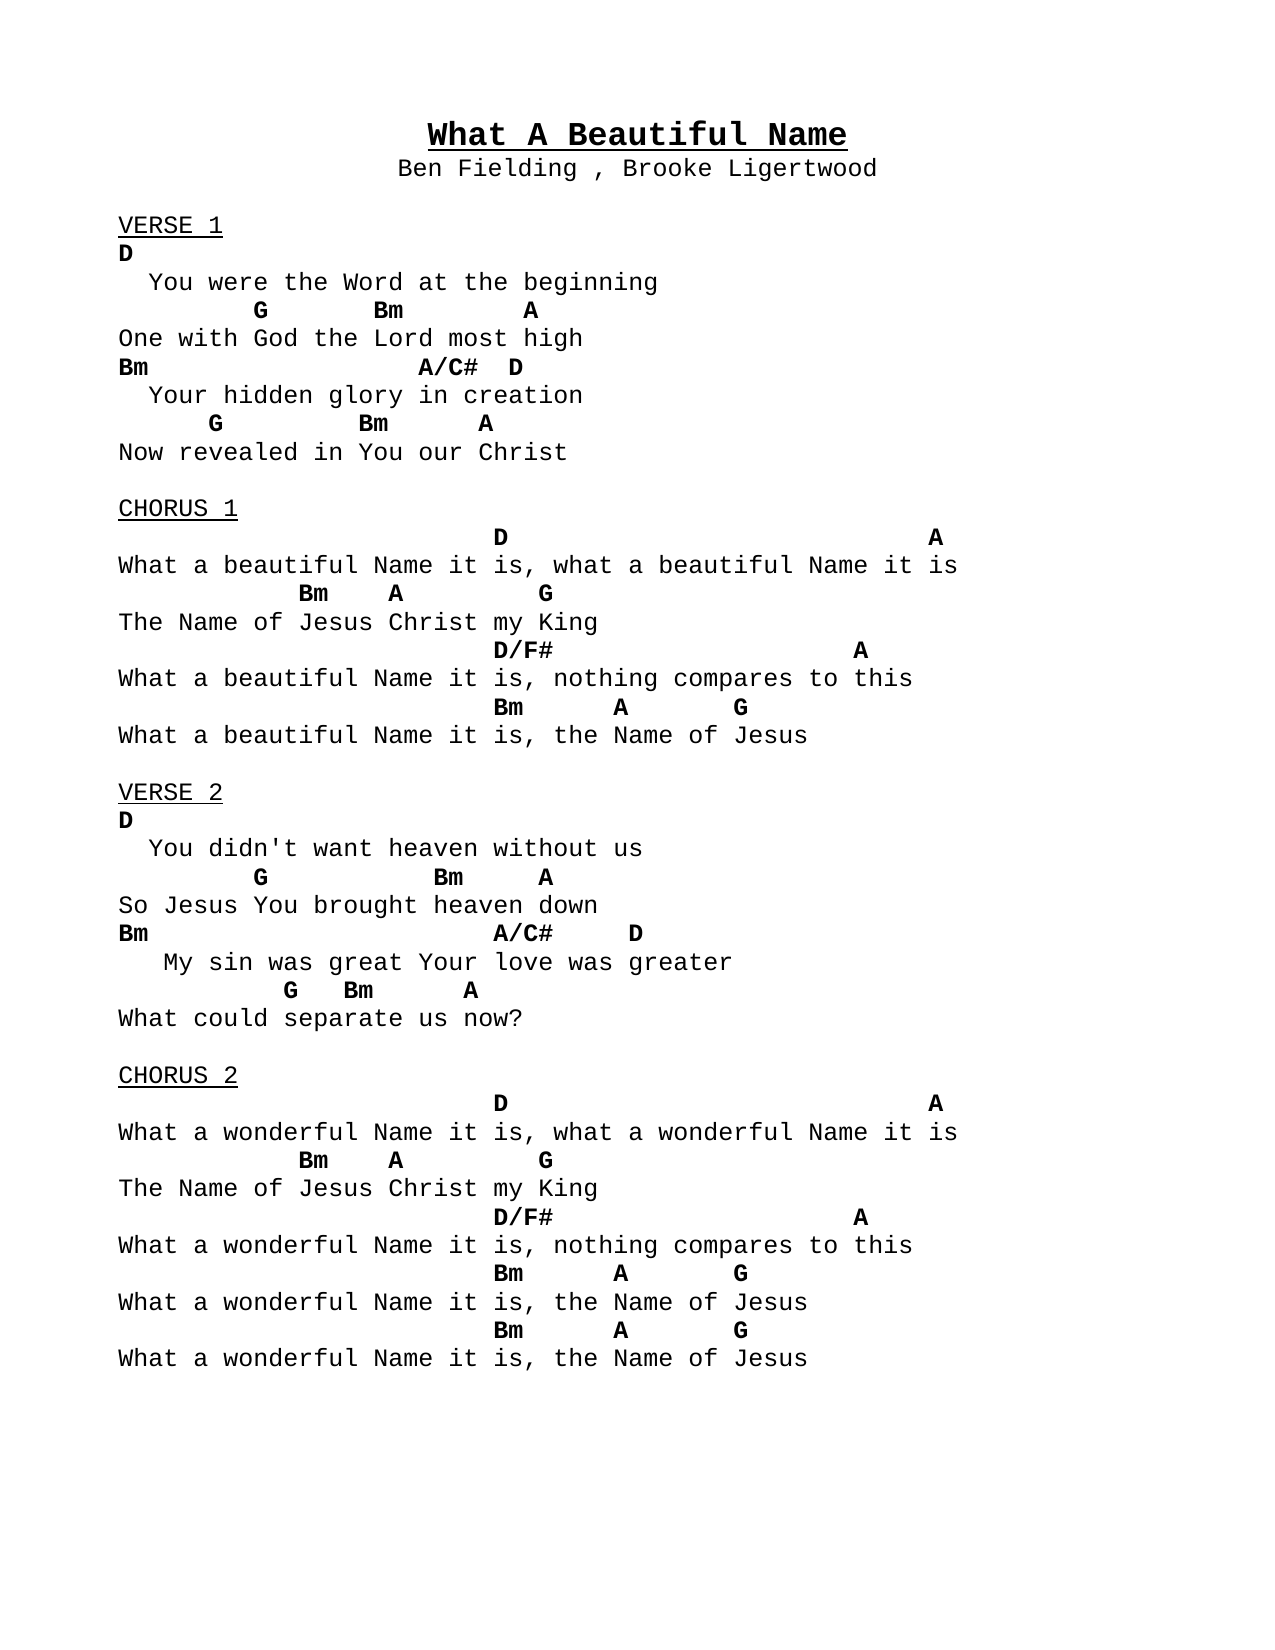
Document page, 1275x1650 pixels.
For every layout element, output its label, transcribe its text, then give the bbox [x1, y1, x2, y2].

text D/F# A [118, 1204, 1157, 1233]
text D/F# A [118, 638, 1157, 666]
text D [118, 241, 1157, 269]
text What a wonderful Name it is, nothing compares to this [118, 1233, 1157, 1261]
text Bm A G [118, 581, 1157, 609]
text Bm A/C# D [118, 354, 1157, 383]
text VERSE 1 [118, 213, 1157, 241]
text Ben Fielding , Brooke Ligertwood [118, 156, 1157, 184]
text You didn't want heaven without us [118, 836, 1157, 864]
text Bm A G [118, 1318, 1157, 1346]
text What could separate us now? [118, 1006, 1157, 1034]
text The Name of Jesus Christ my King [118, 609, 1157, 638]
text What a beautiful Name it is, the Name of Jesus [118, 723, 1157, 751]
text What a beautiful Name it is, nothing compares to this [118, 666, 1157, 694]
text So Jesus You brought heaven down [118, 893, 1157, 921]
text D A [118, 524, 1157, 553]
text The Name of Jesus Christ my King [118, 1176, 1157, 1204]
text What a wonderful Name it is, the Name of Jesus [118, 1289, 1157, 1318]
text You were the Word at the beginning [118, 269, 1157, 298]
text VERSE 2 [118, 779, 1157, 808]
text CHORUS 2 [118, 1063, 1157, 1091]
text G Bm A [118, 978, 1157, 1006]
text Bm A G [118, 1148, 1157, 1176]
text D [118, 808, 1157, 836]
text What a wonderful Name it is, the Name of Jesus [118, 1346, 1157, 1374]
text My sin was great Your love was greater [118, 949, 1157, 978]
text G Bm A [118, 864, 1157, 893]
text One with God the Lord most high [118, 326, 1157, 354]
text Bm A/C# D [118, 921, 1157, 949]
text Bm A G [118, 694, 1157, 723]
text What a beautiful Name it is, what a beautiful Name it is [118, 553, 1157, 581]
text Now revealed in You our Christ [118, 439, 1157, 468]
text G Bm A [118, 411, 1157, 439]
text Bm A G [118, 1261, 1157, 1289]
text CHORUS 1 [118, 496, 1157, 524]
text Your hidden glory in creation [118, 383, 1157, 411]
text What a wonderful Name it is, what a wonderful Name it is [118, 1119, 1157, 1148]
text What A Beautiful Name [118, 118, 1157, 156]
text D A [118, 1091, 1157, 1119]
text G Bm A [118, 298, 1157, 326]
